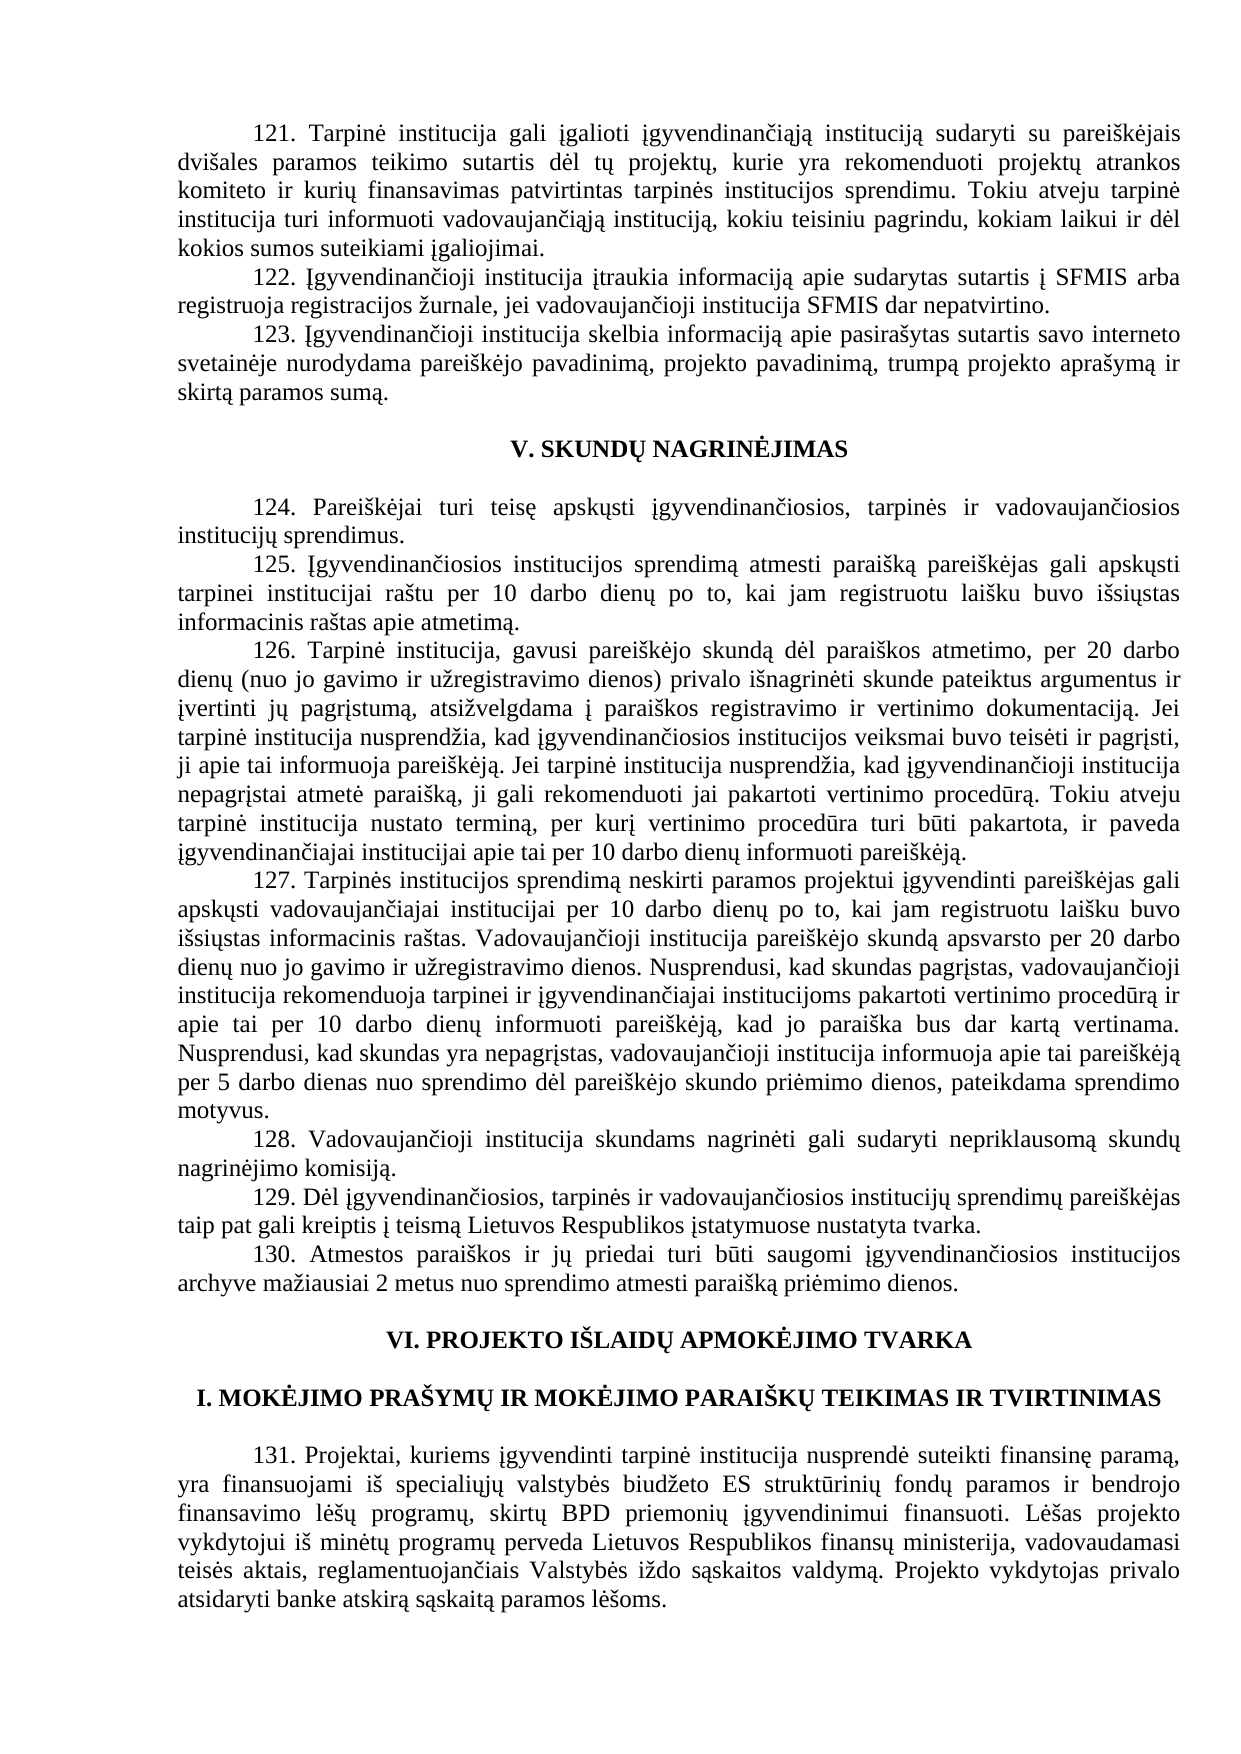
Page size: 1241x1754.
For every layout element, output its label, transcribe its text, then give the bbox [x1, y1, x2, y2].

text I. MOKĖJIMO PRAŠYMŲ IR MOKĖJIMO PARAIŠKŲ TEIKIMAS IR TVIRTINIMAS [177, 1383, 1181, 1412]
text 124. Pareiškėjai turi teisę apskųsti įgyvendinančiosios, tarpinės ir vadovaujančiosios institucijų sprendimus. [177, 492, 1181, 549]
text V. SKUNDŲ NAGRINĖJIMAS [177, 434, 1181, 463]
text 127. Tarpinės institucijos sprendimą neskirti paramos projektui įgyvendinti pareiškėjas gali apskųsti vadovaujančiajai institucijai per 10 darbo dienų po to, kai jam registruotu laišku buvo išsiųstas informacinis raštas. Vadovaujančioji institucija pareiškėjo skundą apsvarsto per 20 darbo dienų nuo jo gavimo ir užregistravimo dienos. Nusprendusi, kad skundas pagrįstas, vadovaujančioji institucija rekomenduoja tarpinei ir įgyvendinančiajai institucijoms pakartoti vertinimo procedūrą ir apie tai per 10 darbo dienų informuoti pareiškėją, kad jo paraiška bus dar kartą vertinama. Nusprendusi, kad skundas yra nepagrįstas, vadovaujančioji institucija informuoja apie tai pareiškėją per 5 darbo dienas nuo sprendimo dėl pareiškėjo skundo priėmimo dienos, pateikdama sprendimo motyvus. [177, 866, 1181, 1124]
text 131. Projektai, kuriems įgyvendinti tarpinė institucija nusprendė suteikti finansinę paramą, yra finansuojami iš specialiųjų valstybės biudžeto ES struktūrinių fondų paramos ir bendrojo finansavimo lėšų programų, skirtų BPD priemonių įgyvendinimui finansuoti. Lėšas projekto vykdytojui iš minėtų programų perveda Lietuvos Respublikos finansų ministerija, vadovaudamasi teisės aktais, reglamentuojančiais Valstybės iždo sąskaitos valdymą. Projekto vykdytojas privalo atsidaryti banke atskirą sąskaitą paramos lėšoms. [177, 1441, 1181, 1613]
text 128. Vadovaujančioji institucija skundams nagrinėti gali sudaryti nepriklausomą skundų nagrinėjimo komisiją. [177, 1124, 1181, 1182]
text VI. PROJEKTO IŠLAIDŲ APMOKĖJIMO TVARKA [177, 1326, 1181, 1354]
text 125. Įgyvendinančiosios institucijos sprendimą atmesti paraišką pareiškėjas gali apskųsti tarpinei institucijai raštu per 10 darbo dienų po to, kai jam registruotu laišku buvo išsiųstas informacinis raštas apie atmetimą. [177, 549, 1181, 636]
text 129. Dėl įgyvendinančiosios, tarpinės ir vadovaujančiosios institucijų sprendimų pareiškėjas taip pat gali kreiptis į teismą Lietuvos Respublikos įstatymuose nustatyta tvarka. [177, 1182, 1181, 1239]
text 122. Įgyvendinančioji institucija įtraukia informaciją apie sudarytas sutartis į SFMIS arba registruoja registracijos žurnale, jei vadovaujančioji institucija SFMIS dar nepatvirtino. [177, 262, 1181, 319]
text 123. Įgyvendinančioji institucija skelbia informaciją apie pasirašytas sutartis savo interneto svetainėje nurodydama pareiškėjo pavadinimą, projekto pavadinimą, trumpą projekto aprašymą ir skirtą paramos sumą. [177, 319, 1181, 406]
text 121. Tarpinė institucija gali įgalioti įgyvendinančiąją instituciją sudaryti su pareiškėjais dvišales paramos teikimo sutartis dėl tų projektų, kurie yra rekomenduoti projektų atrankos komiteto ir kurių finansavimas patvirtintas tarpinės institucijos sprendimu. Tokiu atveju tarpinė institucija turi informuoti vadovaujančiąją instituciją, kokiu teisiniu pagrindu, kokiam laikui ir dėl kokios sumos suteikiami įgaliojimai. [177, 118, 1181, 262]
text 126. Tarpinė institucija, gavusi pareiškėjo skundą dėl paraiškos atmetimo, per 20 darbo dienų (nuo jo gavimo ir užregistravimo dienos) privalo išnagrinėti skunde pateiktus argumentus ir įvertinti jų pagrįstumą, atsižvelgdama į paraiškos registravimo ir vertinimo dokumentaciją. Jei tarpinė institucija nusprendžia, kad įgyvendinančiosios institucijos veiksmai buvo teisėti ir pagrįsti, ji apie tai informuoja pareiškėją. Jei tarpinė institucija nusprendžia, kad įgyvendinančioji institucija nepagrįstai atmetė paraišką, ji gali rekomenduoti jai pakartoti vertinimo procedūrą. Tokiu atveju tarpinė institucija nustato terminą, per kurį vertinimo procedūra turi būti pakartota, ir paveda įgyvendinančiajai institucijai apie tai per 10 darbo dienų informuoti pareiškėją. [177, 636, 1181, 866]
text 130. Atmestos paraiškos ir jų priedai turi būti saugomi įgyvendinančiosios institucijos archyve mažiausiai 2 metus nuo sprendimo atmesti paraišką priėmimo dienos. [177, 1239, 1181, 1297]
